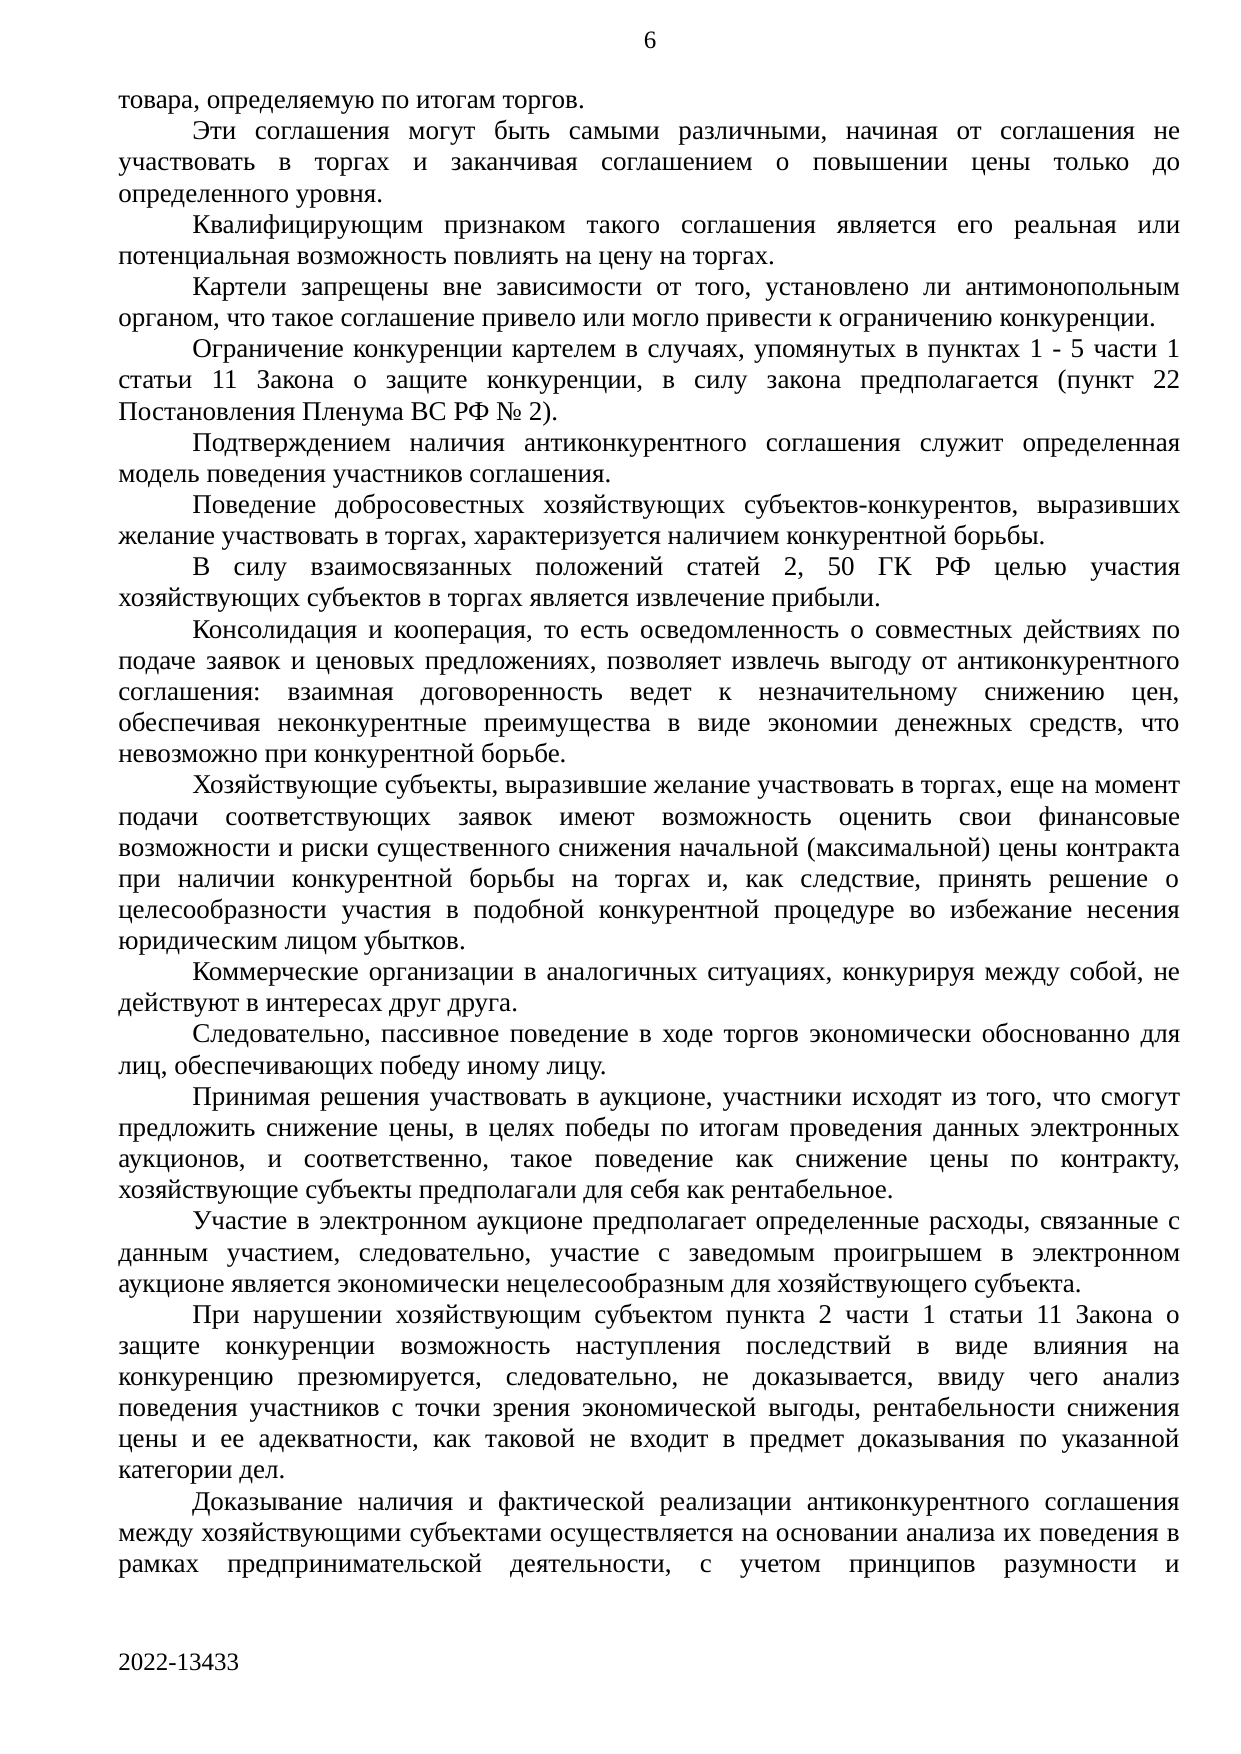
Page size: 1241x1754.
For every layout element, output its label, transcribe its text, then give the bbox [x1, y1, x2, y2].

text Поведение добросовестных хозяйствующих субъектов-конкурентов, выразивших желание участвовать в торгах, характеризуется наличием конкурентной борьбы. [118, 488, 1181, 550]
text Квалифицирующим признаком такого соглашения является его реальная или потенциальная возможность повлиять на цену на торгах. [118, 208, 1181, 270]
text Хозяйствующие субъекты, выразившие желание участвовать в торгах, еще на момент подачи соответствующих заявок имеют возможность оценить свои финансовые возможности и риски существенного снижения начальной (максимальной) цены контракта при наличии конкурентной борьбы на торгах и, как следствие, принять решение о целесообразности участия в подобной конкурентной процедуре во избежание несения юридическим лицом убытков. [118, 768, 1181, 955]
text При нарушении хозяйствующим субъектом пункта 2 части 1 статьи 11 Закона о защите конкуренции возможность наступления последствий в виде влияния на конкуренцию презюмируется, следовательно, не доказывается, ввиду чего анализ поведения участников с точки зрения экономической выгоды, рентабельности снижения цены и ее адекватности, как таковой не входит в предмет доказывания по указанной категории дел. [118, 1298, 1181, 1485]
text Картели запрещены вне зависимости от того, установлено ли антимонопольным органом, что такое соглашение привело или могло привести к ограничению конкуренции. [118, 270, 1181, 332]
text Доказывание наличия и фактической реализации антиконкурентного соглашения между хозяйствующими субъектами осуществляется на основании анализа их поведения в рамках предпринимательской деятельности, с учетом принципов разумности и [118, 1485, 1181, 1578]
text Участие в электронном аукционе предполагает определенные расходы, связанные с данным участием, следовательно, участие с заведомым проигрышем в электронном аукционе является экономически нецелесообразным для хозяйствующего субъекта. [118, 1204, 1181, 1298]
text Подтверждением наличия антиконкурентного соглашения служит определенная модель поведения участников соглашения. [118, 426, 1181, 488]
text Консолидация и кооперация, то есть осведомленность о совместных действиях по подаче заявок и ценовых предложениях, позволяет извлечь выгоду от антиконкурентного соглашения: взаимная договоренность ведет к незначительному снижению цен, обеспечивая неконкурентные преимущества в виде экономии денежных средств, что невозможно при конкурентной борьбе. [118, 613, 1181, 768]
text Ограничение конкуренции картелем в случаях, упомянутых в пунктах 1 - 5 части 1 статьи 11 Закона о защите конкуренции, в силу закона предполагается (пункт 22 Постановления Пленума ВС РФ № 2). [118, 332, 1181, 426]
text товара, определяемую по итогам торгов. [118, 83, 1181, 114]
text Коммерческие организации в аналогичных ситуациях, конкурируя между собой, не действуют в интересах друг друга. [118, 955, 1181, 1018]
text В силу взаимосвязанных положений статей 2, 50 ГК РФ целью участия хозяйствующих субъектов в торгах является извлечение прибыли. [118, 550, 1181, 613]
text Следовательно, пассивное поведение в ходе торгов экономически обоснованно для лиц, обеспечивающих победу иному лицу. [118, 1018, 1181, 1080]
text Эти соглашения могут быть самыми различными, начиная от соглашения не участвовать в торгах и заканчивая соглашением о повышении цены только до определенного уровня. [118, 114, 1181, 208]
text Принимая решения участвовать в аукционе, участники исходят из того, что смогут предложить снижение цены, в целях победы по итогам проведения данных электронных аукционов, и соответственно, такое поведение как снижение цены по контракту, хозяйствующие субъекты предполагали для себя как рентабельное. [118, 1080, 1181, 1204]
